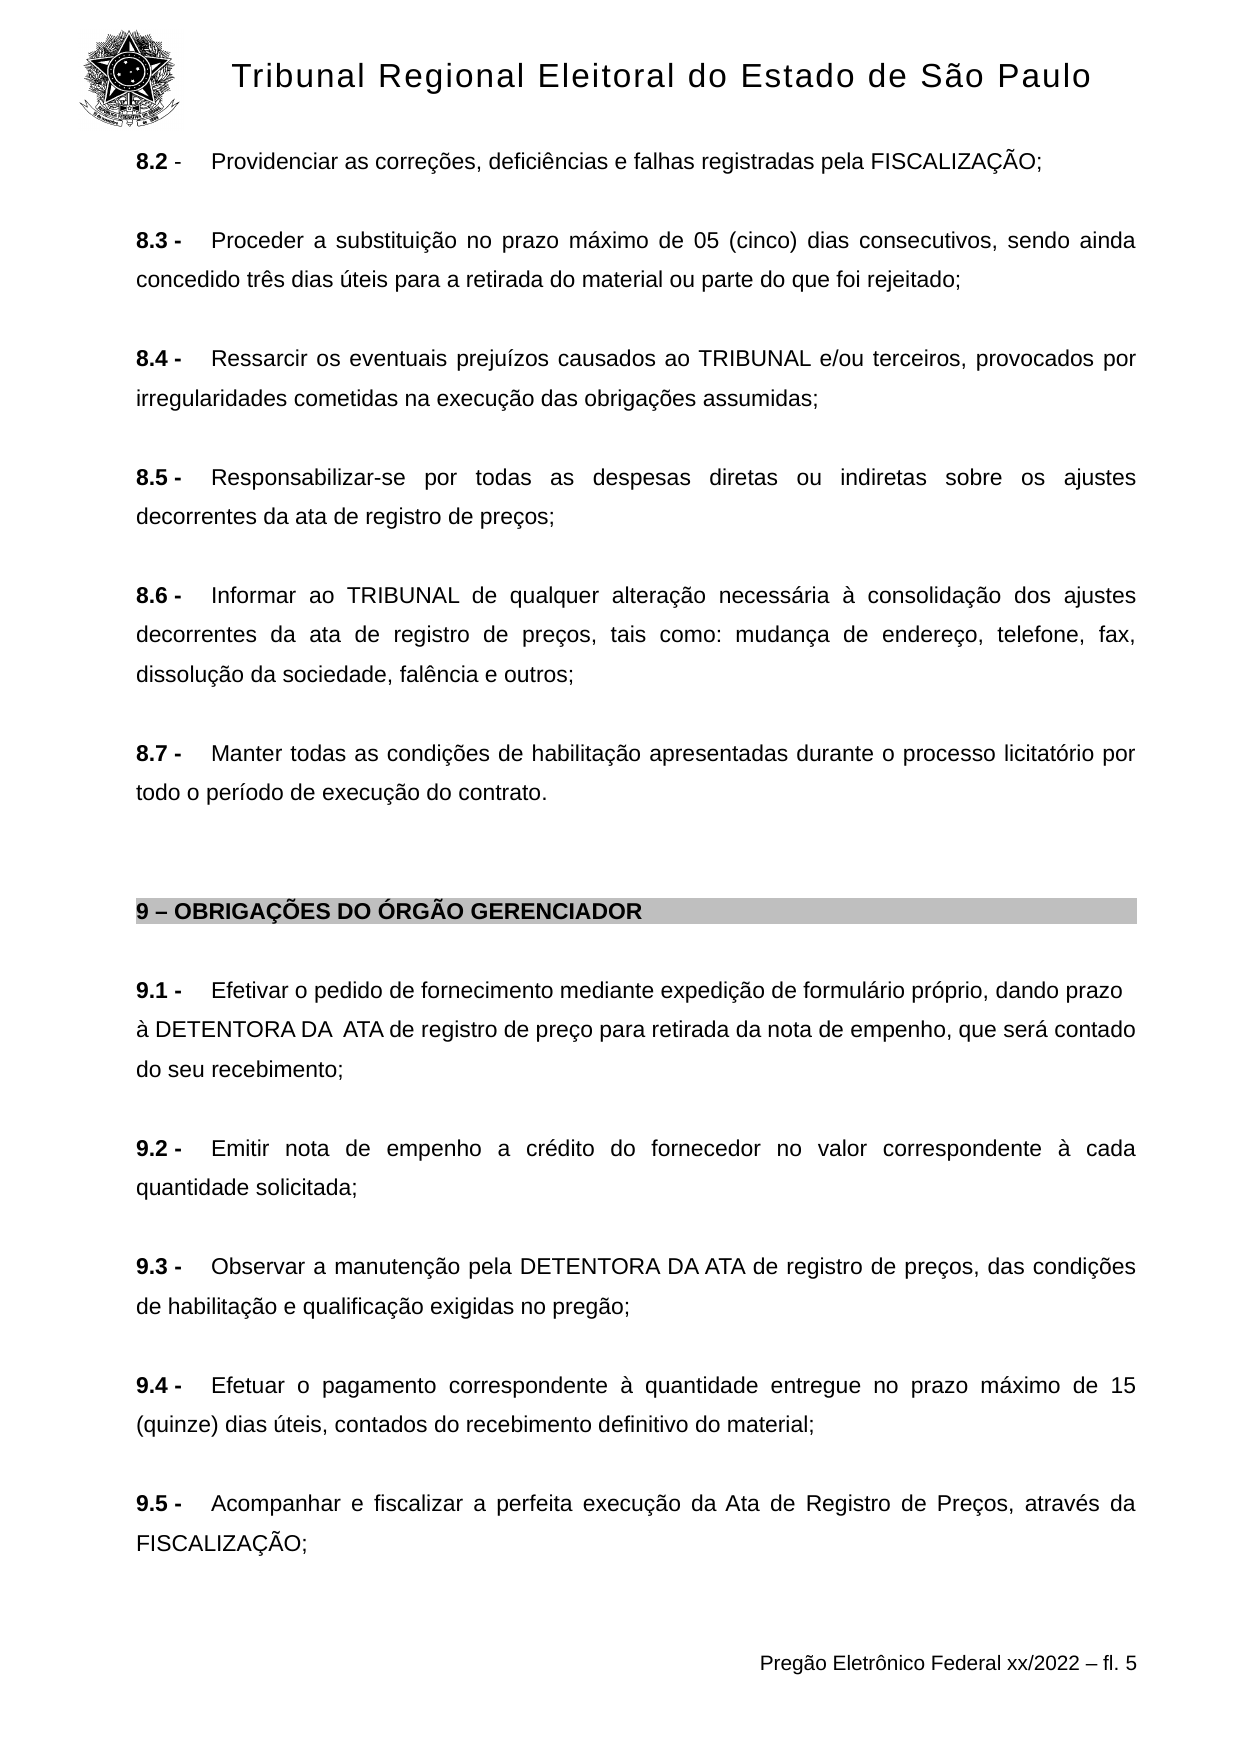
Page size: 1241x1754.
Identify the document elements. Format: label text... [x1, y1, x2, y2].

text 8.2 - Providenciar as correções, deficiências e falhas registradas pela FISCALIZAÇÃO; [136, 148, 1137, 174]
text 8.7 - Manter todas as condições de habilitação apresentadas durante o processo licitatório por todo o período de execução do contrato. [136, 740, 1137, 806]
text 8.4 - Ressarcir os eventuais prejuízos causados ao TRIBUNAL e/ou terceiros, provocados por irregularidades cometidas na execução das obrigações assumidas; [136, 345, 1137, 411]
text 9.4 - Efetuar o pagamento correspondente à quantidade entregue no prazo máximo de 15 (quinze) dias úteis, contados do recebimento definitivo do material; [136, 1372, 1137, 1437]
text 8.6 - Informar ao TRIBUNAL de qualquer alteração necessária à consolidação dos ajustes decorrentes da ata de registro de preços, tais como: mudança de endereço, telefone, fax, dissolução da sociedade, falência e outros; [136, 582, 1137, 687]
text à DETENTORA DA ATA de registro de preço para retirada da nota de empenho, que será contado do seu recebimento; [136, 1016, 1137, 1082]
text 8.5 - Responsabilizar-se por todas as despesas diretas ou indiretas sobre os ajustes decorrentes da ata de registro de preços; [136, 463, 1137, 529]
text 9.3 - Observar a manutenção pela DETENTORA DA ATA de registro de preços, das condições de habilitação e qualificação exigidas no pregão; [136, 1253, 1137, 1319]
text 8.3 - Proceder a substituição no prazo máximo de 05 (cinco) dias consecutivos, sendo ainda concedido três dias úteis para a retirada do material ou parte do que foi rejeitado; [136, 227, 1137, 292]
text 9 – OBRIGAÇÕES DO ÓRGÃO GERENCIADOR [136, 898, 1137, 924]
text 9.1 - Efetivar o pedido de fornecimento mediante expedição de formulário próprio, dando prazo [136, 977, 1137, 1003]
text 9.2 - Emitir nota de empenho a crédito do fornecedor no valor correspondente à cada quantidade solicitada; [136, 1135, 1137, 1201]
text 9.5 - Acompanhar e fiscalizar a perfeita execução da Ata de Registro de Preços, através da FISCALIZAÇÃO; [136, 1490, 1137, 1556]
